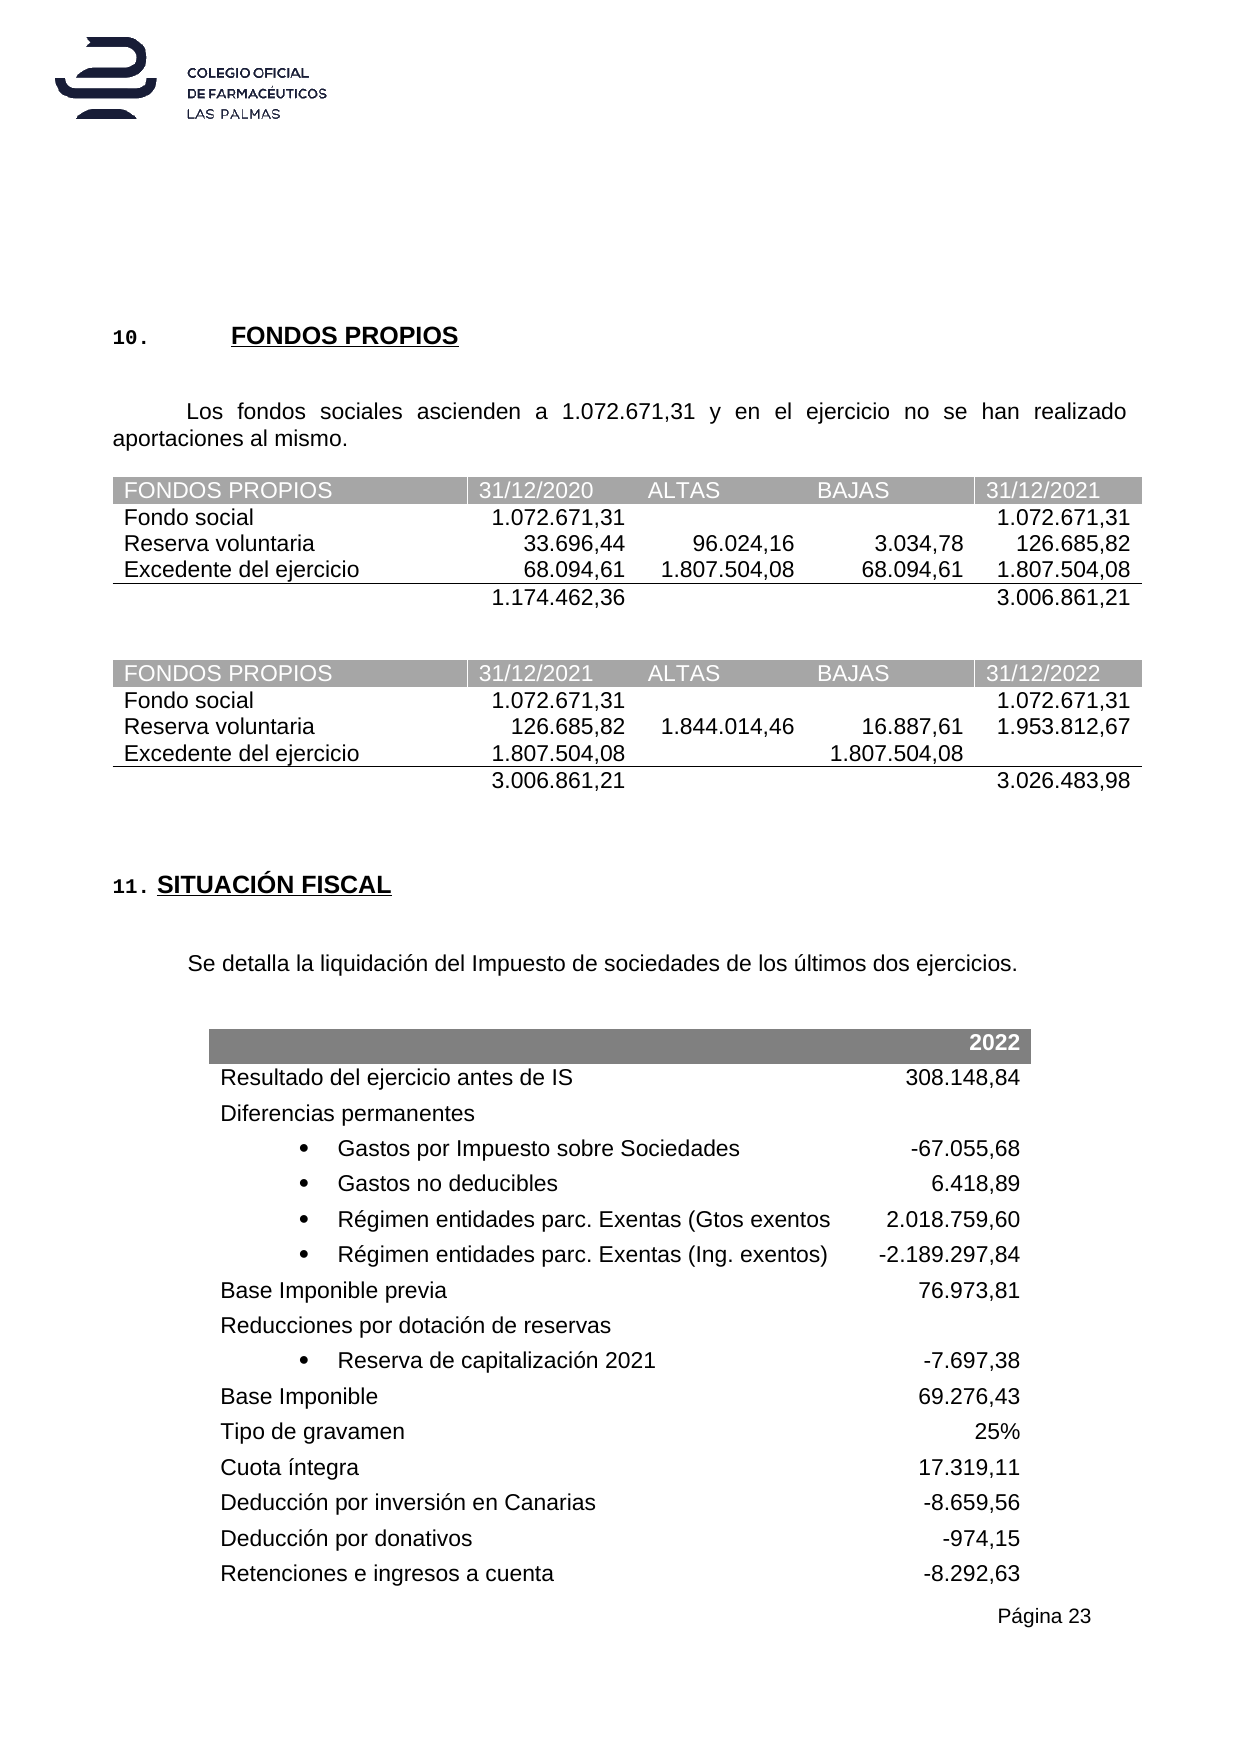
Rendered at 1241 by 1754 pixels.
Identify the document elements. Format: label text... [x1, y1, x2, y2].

table_cell Reducciones por dotación de reservas [209, 1312, 854, 1347]
table_cell -7.697,38 [854, 1348, 1031, 1383]
table_cell 3.034,78 [806, 530, 974, 556]
table_cell Excedente del ejercicio [113, 740, 467, 766]
table_cell 76.973,81 [854, 1277, 1031, 1312]
table_header BAJAS [806, 660, 974, 687]
table_cell [636, 740, 806, 766]
table_cell 17.319,11 [854, 1454, 1031, 1489]
table_cell 1.072.671,31 [975, 687, 1142, 713]
table_cell Fondo social [113, 687, 467, 713]
table_cell 3.006.861,21 [468, 767, 636, 793]
table_cell 1.953.812,67 [975, 713, 1142, 739]
table_cell Reserva de capitalización 2021 [209, 1348, 854, 1383]
table_cell 16.887,61 [806, 713, 974, 739]
table_cell [113, 584, 467, 610]
table_cell Resultado del ejercicio antes de IS [209, 1064, 854, 1099]
table_header 31/12/2021 [468, 660, 636, 687]
table_cell -8.292,63 [854, 1560, 1031, 1595]
table_cell 25% [854, 1418, 1031, 1454]
table_cell 3.026.483,98 [975, 767, 1142, 793]
table_cell -67.055,68 [854, 1135, 1031, 1170]
table_cell Base Imponible [209, 1383, 854, 1418]
table_cell [854, 1100, 1031, 1135]
table_cell 1.072.671,31 [975, 504, 1142, 530]
list Se detalla la liquidación del Impuesto de sociedades de los últimos dos ejercicios. [187, 949, 1128, 976]
table_cell 126.685,82 [468, 713, 636, 739]
table_cell 6.418,89 [854, 1170, 1031, 1206]
table_cell 1.072.671,31 [468, 687, 636, 713]
table_cell 1.807.504,08 [975, 556, 1142, 583]
list FONDOS PROPIOS [112, 321, 1128, 350]
table_cell Gastos no deducibles [209, 1170, 854, 1206]
table_cell [806, 584, 974, 610]
table_cell Régimen entidades parc. Exentas (Gtos exentos [209, 1206, 854, 1241]
table_cell 96.024,16 [636, 530, 806, 556]
text Los fondos sociales ascienden a 1.072.671,31 y en el ejercicio no se han realizado aportaciones al mismo. [112, 398, 1128, 451]
table_cell Cuota íntegra [209, 1454, 854, 1489]
table_cell [636, 687, 806, 713]
table_cell [636, 767, 806, 793]
table_cell Reserva voluntaria [113, 530, 467, 556]
table_cell 69.276,43 [854, 1383, 1031, 1418]
table_header [209, 1029, 854, 1064]
table_cell 1.807.504,08 [468, 740, 636, 766]
table_header ALTAS [636, 660, 806, 687]
table_cell 3.006.861,21 [975, 584, 1142, 610]
table_cell Régimen entidades parc. Exentas (Ing. exentos) [209, 1241, 854, 1277]
table_cell 33.696,44 [468, 530, 636, 556]
table_cell [636, 504, 806, 530]
table_cell [854, 1312, 1031, 1347]
table_cell [806, 687, 974, 713]
table_cell Diferencias permanentes [209, 1100, 854, 1135]
table_cell Deducción por inversión en Canarias [209, 1489, 854, 1524]
table_cell 1.807.504,08 [636, 556, 806, 583]
table_cell Gastos por Impuesto sobre Sociedades [209, 1135, 854, 1170]
list SITUACIÓN FISCAL [112, 869, 1128, 899]
table_header 31/12/2020 [468, 477, 636, 504]
table_header 31/12/2022 [975, 660, 1142, 687]
table_cell Excedente del ejercicio [113, 556, 467, 583]
table_cell -974,15 [854, 1525, 1031, 1560]
table_header ALTAS [636, 477, 806, 504]
table_cell [806, 767, 974, 793]
table_header 2022 [854, 1029, 1031, 1064]
table_cell Deducción por donativos [209, 1525, 854, 1560]
table_cell Reserva voluntaria [113, 713, 467, 739]
table_cell 1.844.014,46 [636, 713, 806, 739]
table_cell 1.174.462,36 [468, 584, 636, 610]
table_cell [975, 740, 1142, 766]
table_cell Fondo social [113, 504, 467, 530]
table_cell 68.094,61 [468, 556, 636, 583]
table_cell 126.685,82 [975, 530, 1142, 556]
table_cell Tipo de gravamen [209, 1418, 854, 1454]
table_cell -2.189.297,84 [854, 1241, 1031, 1277]
table_cell 1.807.504,08 [806, 740, 974, 766]
table_cell [636, 584, 806, 610]
table_header FONDOS PROPIOS [113, 477, 467, 504]
table_cell Base Imponible previa [209, 1277, 854, 1312]
table_cell 1.072.671,31 [468, 504, 636, 530]
table_cell [806, 504, 974, 530]
table_cell 68.094,61 [806, 556, 974, 583]
table_cell 2.018.759,60 [854, 1206, 1031, 1241]
table_header BAJAS [806, 477, 974, 504]
table_cell 308.148,84 [854, 1064, 1031, 1099]
table_cell [113, 767, 467, 793]
table_cell -8.659,56 [854, 1489, 1031, 1524]
table_header FONDOS PROPIOS [113, 660, 467, 687]
table_header 31/12/2021 [975, 477, 1142, 504]
table_cell Retenciones e ingresos a cuenta [209, 1560, 854, 1595]
